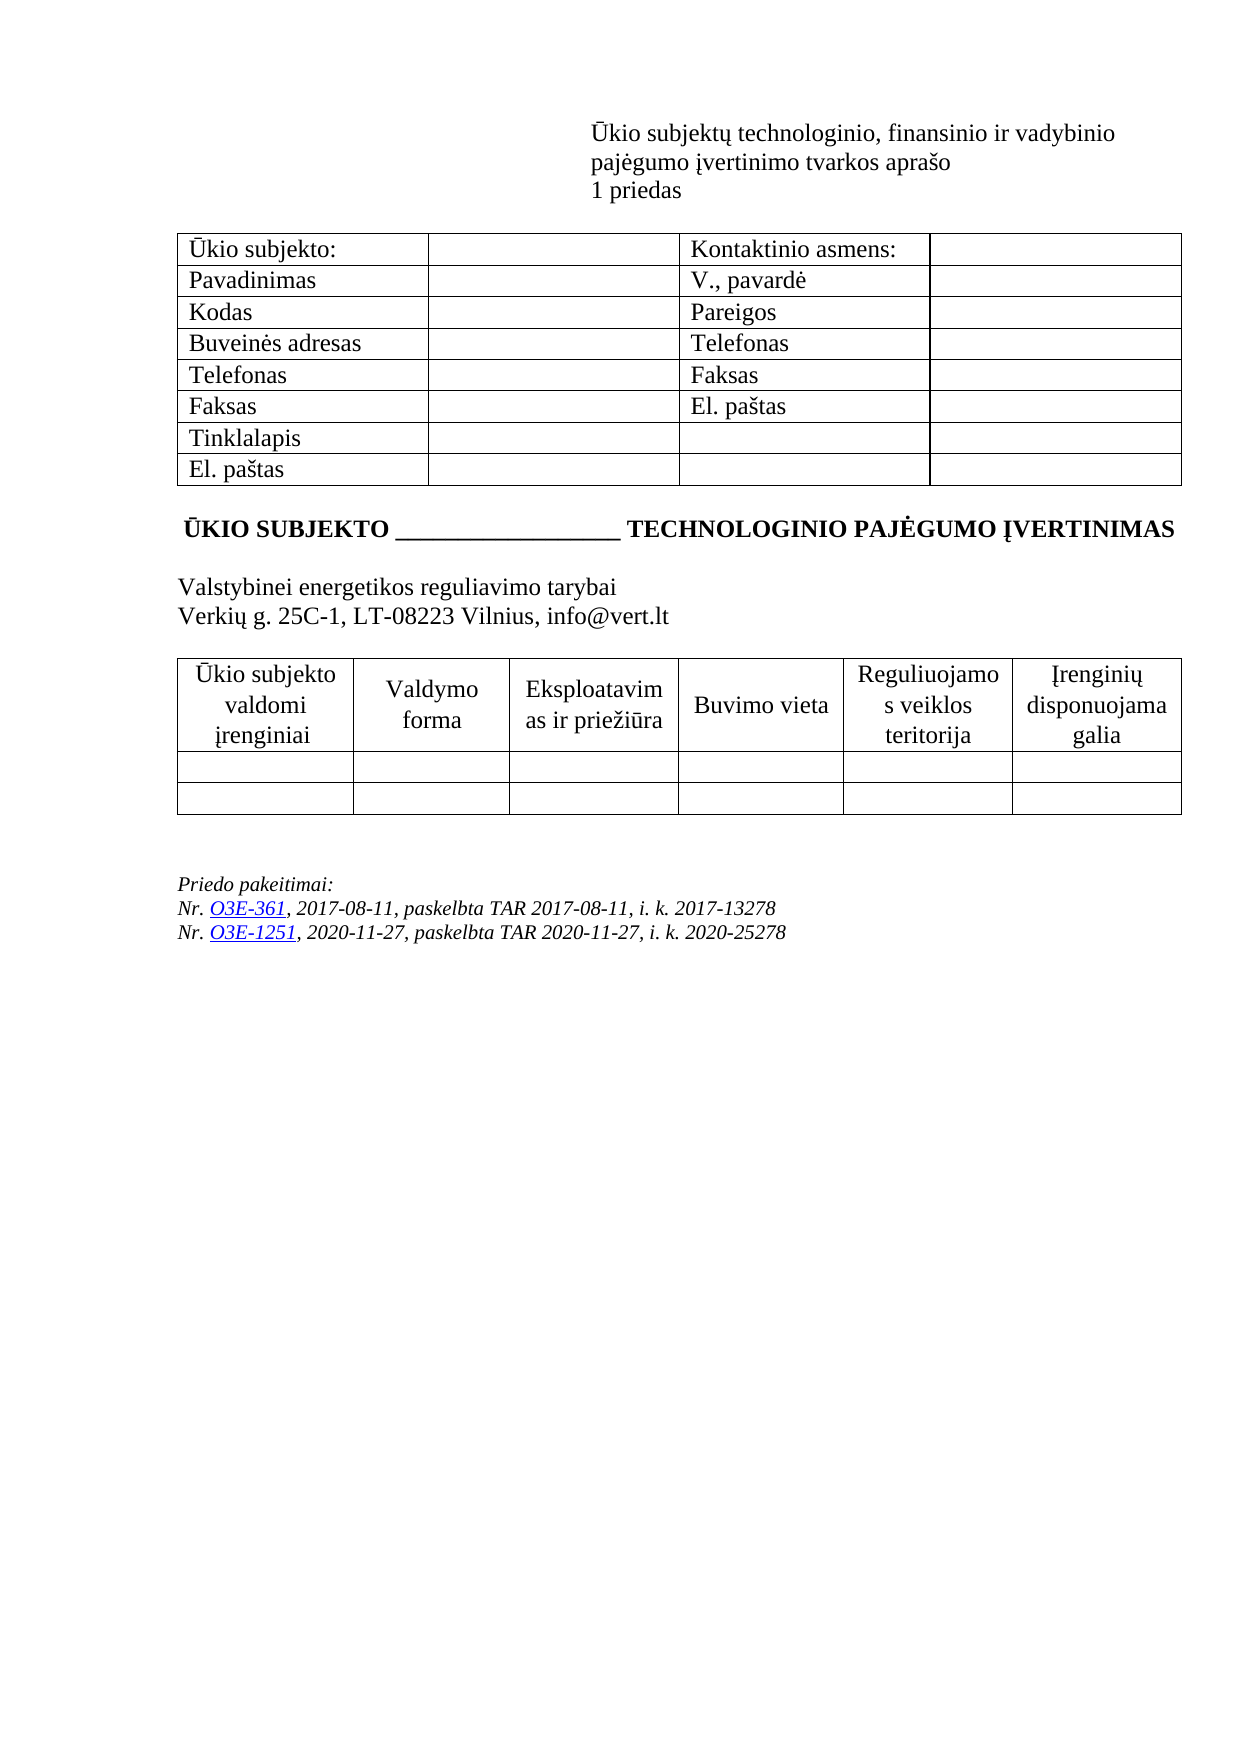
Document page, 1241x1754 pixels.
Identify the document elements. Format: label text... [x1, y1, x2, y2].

table_header Buvimo vieta [679, 659, 843, 751]
text Nr. O3E-1251, 2020-11-27, paskelbta TAR 2020-11-27, i. k. 2020-25278 [177, 920, 1181, 944]
table_cell [931, 454, 1181, 485]
table_cell [679, 752, 843, 782]
text Valstybinei energetikos reguliavimo tarybai [177, 572, 1181, 601]
table_cell Faksas [680, 360, 929, 390]
text 1 priedas [591, 176, 1181, 204]
table_cell Faksas [178, 391, 428, 422]
table_cell El. paštas [680, 391, 929, 422]
text Priedo pakeitimai: [177, 872, 1181, 896]
table_cell [429, 454, 679, 485]
table_cell [680, 454, 929, 485]
table_cell [931, 423, 1181, 453]
table_cell [510, 783, 678, 813]
table_header [931, 234, 1181, 264]
text pajėgumo įvertinimo tvarkos aprašo [591, 147, 1181, 176]
table_cell [354, 752, 509, 782]
table_header [429, 234, 679, 264]
table_cell V., pavardė [680, 266, 929, 296]
table_cell [178, 752, 353, 782]
table_cell El. paštas [178, 454, 428, 485]
table_cell [429, 266, 679, 296]
table_cell [680, 423, 929, 453]
table_cell [1013, 783, 1181, 813]
table_header Ūkio subjekto valdomi įrenginiai [178, 659, 353, 751]
table_header Valdymo forma [354, 659, 509, 751]
text Verkių g. 25C-1, LT-08223 Vilnius, info@vert.lt [177, 601, 1181, 629]
table_cell [931, 297, 1181, 327]
table_cell [429, 297, 679, 327]
text Ūkio subjektų technologinio, finansinio ir vadybinio [591, 118, 1181, 147]
table_cell [844, 752, 1012, 782]
table_cell [510, 752, 678, 782]
table_header Ūkio subjekto: [178, 234, 428, 264]
table_cell [178, 783, 353, 813]
table_cell Telefonas [680, 329, 929, 359]
table_cell Tinklalapis [178, 423, 428, 453]
table_cell [931, 266, 1181, 296]
table_header Reguliuojamos veiklos teritorija [844, 659, 1012, 751]
table_cell [1013, 752, 1181, 782]
table_cell [429, 423, 679, 453]
table_cell [931, 360, 1181, 390]
table_cell Buveinės adresas [178, 329, 428, 359]
table_header Kontaktinio asmens: [680, 234, 929, 264]
table_cell [679, 783, 843, 813]
table_header Įrenginių disponuojama galia [1013, 659, 1181, 751]
table_cell [354, 783, 509, 813]
table_cell Pavadinimas [178, 266, 428, 296]
table_cell Telefonas [178, 360, 428, 390]
table_cell [429, 360, 679, 390]
table_cell [931, 329, 1181, 359]
text Nr. O3E-361, 2017-08-11, paskelbta TAR 2017-08-11, i. k. 2017-13278 [177, 896, 1181, 920]
table_cell Kodas [178, 297, 428, 327]
table_header Eksploatavimas ir priežiūra [510, 659, 678, 751]
table_cell [844, 783, 1012, 813]
table_cell Pareigos [680, 297, 929, 327]
table_cell [429, 391, 679, 422]
text ŪKIO SUBJEKTO __________________ TECHNOLOGINIO PAJĖGUMO ĮVERTINIMAS [177, 514, 1181, 543]
table_cell [429, 329, 679, 359]
table_cell [931, 391, 1181, 422]
